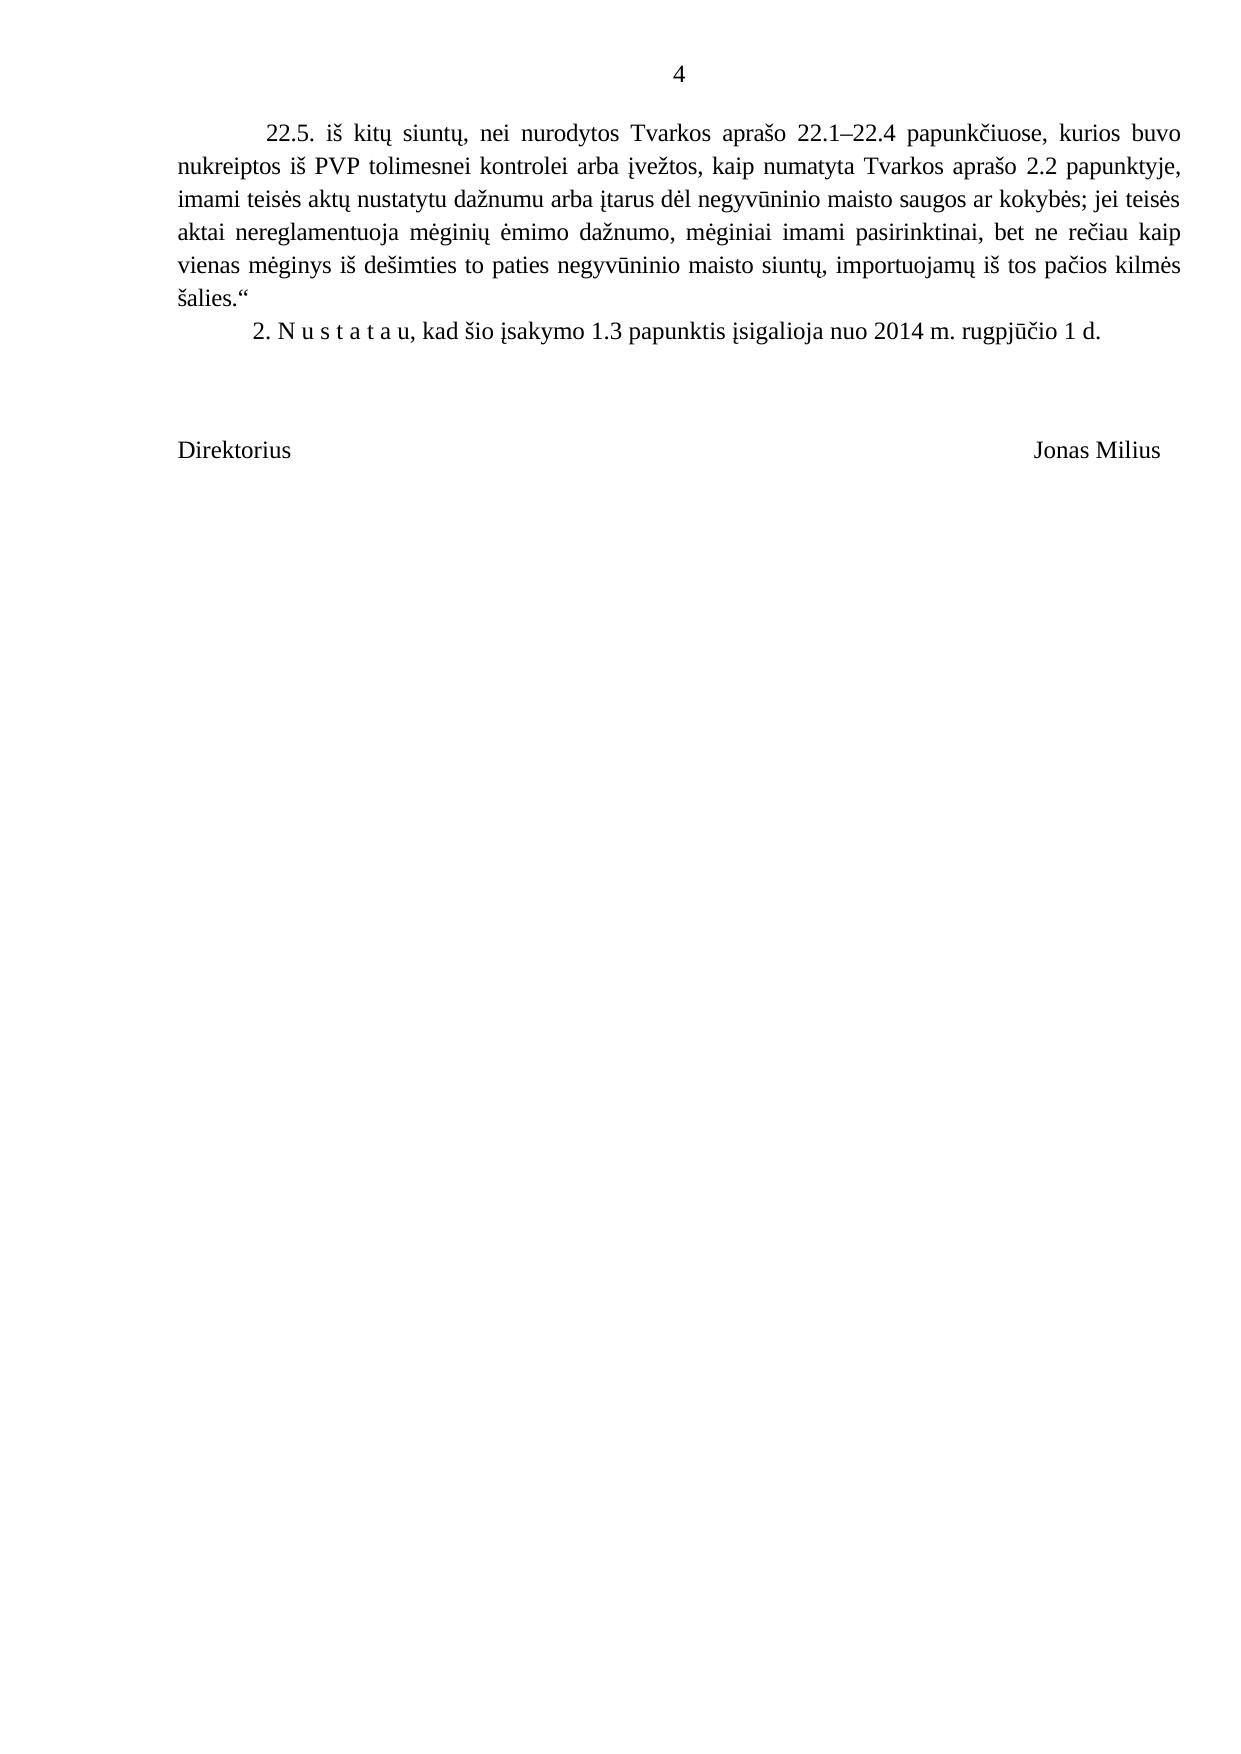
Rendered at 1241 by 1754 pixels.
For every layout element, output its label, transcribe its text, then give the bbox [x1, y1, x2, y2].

text 22.5. iš kitų siuntų, nei nurodytos Tvarkos aprašo 22.1–22.4 papunkčiuose, kurios buvo nukreiptos iš PVP tolimesnei kontrolei arba įvežtos, kaip numatyta Tvarkos aprašo 2.2 papunktyje, imami teisės aktų nustatytu dažnumu arba įtarus dėl negyvūninio maisto saugos ar kokybės; jei teisės aktai nereglamentuoja mėginių ėmimo dažnumo, mėginiai imami pasirinktinai, bet ne rečiau kaip vienas mėginys iš dešimties to paties negyvūninio maisto siuntų, importuojamų iš tos pačios kilmės šalies.“ [177, 118, 1181, 312]
text 2. N u s t a t a u, kad šio įsakymo 1.3 papunktis įsigalioja nuo 2014 m. rugpjūčio 1 d. [177, 316, 1181, 345]
text Direktorius Jonas Milius [177, 436, 1181, 464]
